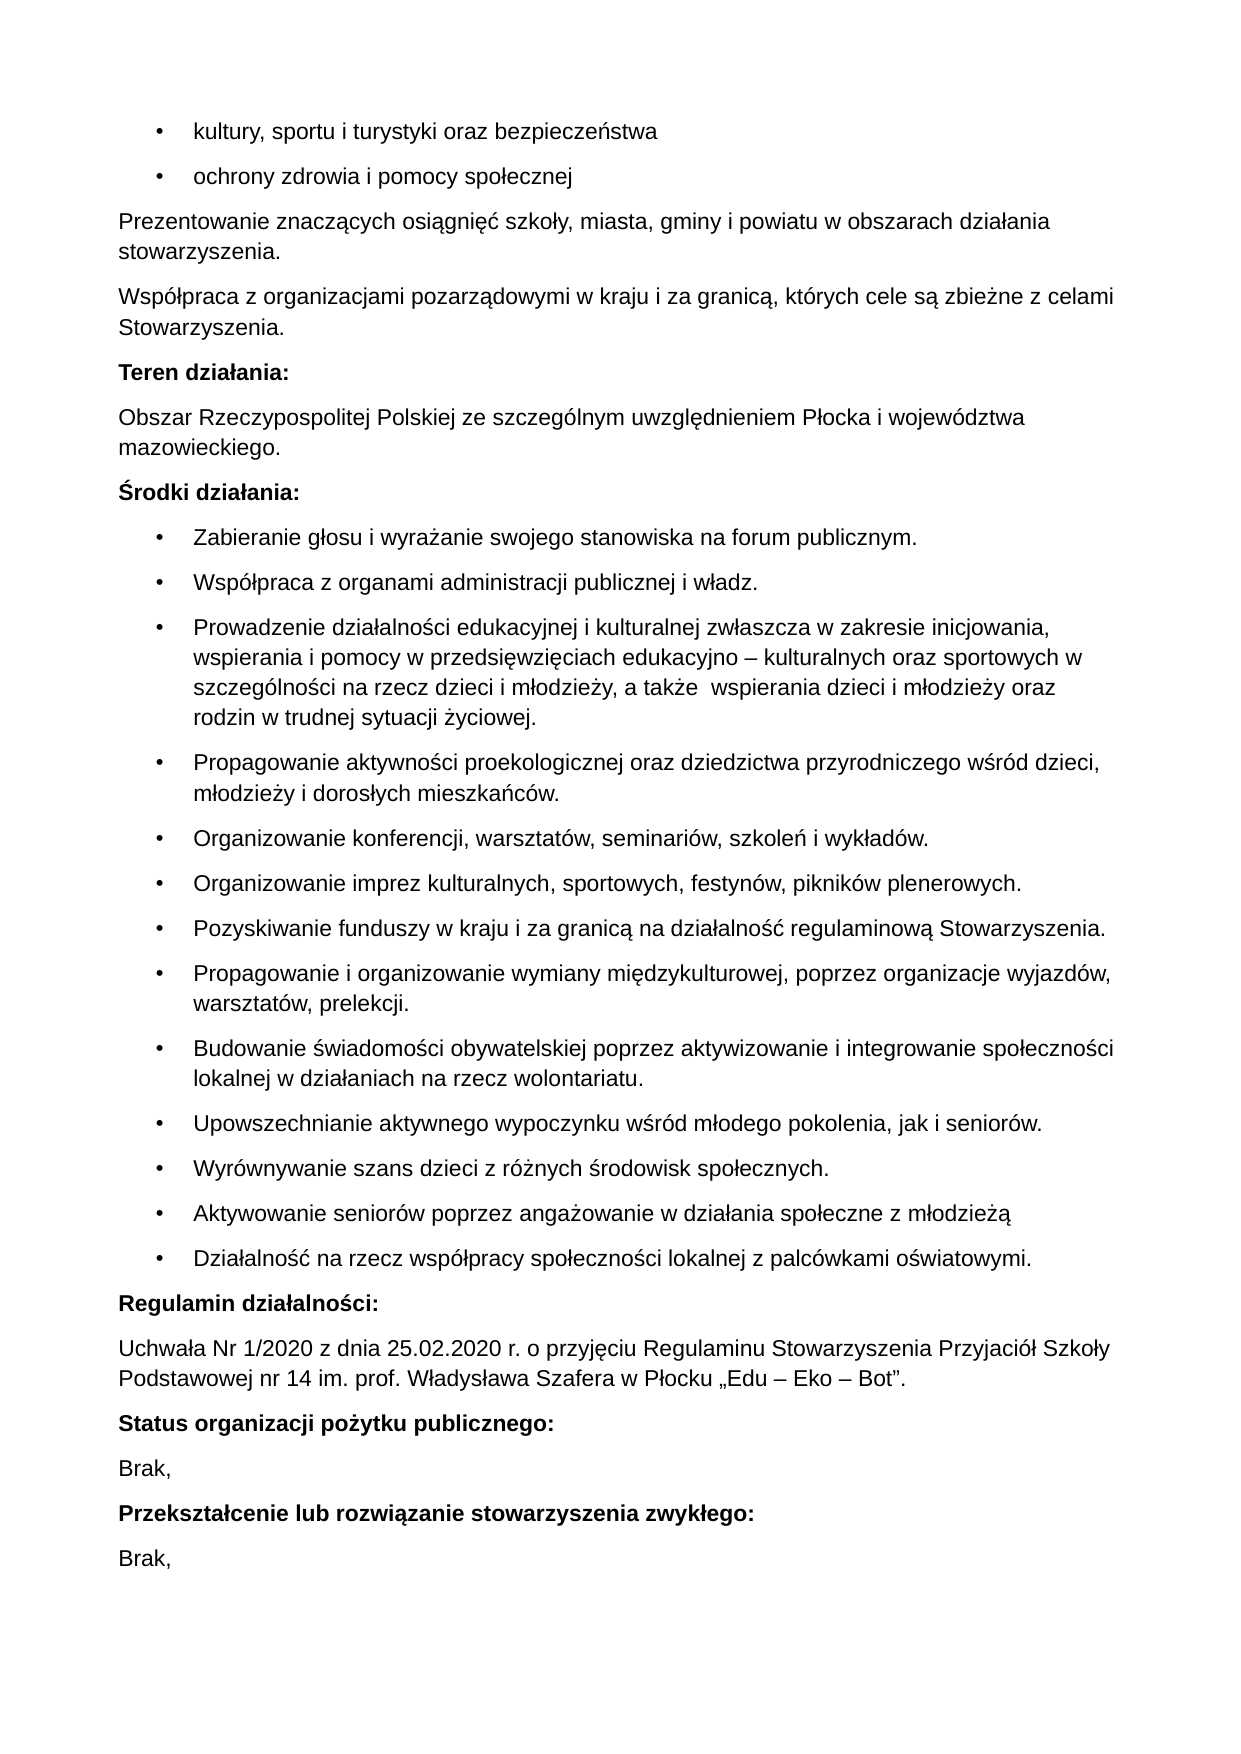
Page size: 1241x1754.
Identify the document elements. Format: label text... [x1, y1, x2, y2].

list Pozyskiwanie funduszy w kraju i za granicą na działalność regulaminową Stowarzyszenia. [156, 914, 1122, 941]
list Aktywowanie seniorów poprzez angażowanie w działania społeczne z młodzieżą [156, 1200, 1122, 1226]
list Organizowanie imprez kulturalnych, sportowych, festynów, pikników plenerowych. [156, 869, 1122, 896]
list Wyrównywanie szans dzieci z różnych środowisk społecznych. [156, 1155, 1122, 1181]
text Prezentowanie znaczących osiągnięć szkoły, miasta, gminy i powiatu w obszarach działania stowarzyszenia. [118, 208, 1122, 265]
subtitle Status organizacji pożytku publicznego: [118, 1410, 1122, 1437]
list Propagowanie i organizowanie wymiany międzykulturowej, poprzez organizacje wyjazdów, warsztatów, prelekcji. [156, 959, 1122, 1016]
subtitle Przekształcenie lub rozwiązanie stowarzyszenia zwykłego: [118, 1500, 1122, 1527]
list Współpraca z organami administracji publicznej i władz. [156, 569, 1122, 595]
list Zabieranie głosu i wyrażanie swojego stanowiska na forum publicznym. [156, 524, 1122, 550]
subtitle Regulamin działalności: [118, 1290, 1122, 1316]
list Budowanie świadomości obywatelskiej poprzez aktywizowanie i integrowanie społeczności lokalnej w działaniach na rzecz wolontariatu. [156, 1035, 1122, 1091]
list ochrony zdrowia i pomocy społecznej [156, 163, 1122, 189]
list Działalność na rzecz współpracy społeczności lokalnej z palcówkami oświatowymi. [156, 1245, 1122, 1271]
list kultury, sportu i turystyki oraz bezpieczeństwa [156, 118, 1122, 144]
list Organizowanie konferencji, warsztatów, seminariów, szkoleń i wykładów. [156, 824, 1122, 851]
subtitle Środki działania: [118, 479, 1122, 505]
list Propagowanie aktywności proekologicznej oraz dziedzictwa przyrodniczego wśród dzieci, młodzieży i dorosłych mieszkańców. [156, 749, 1122, 806]
list Upowszechnianie aktywnego wypoczynku wśród młodego pokolenia, jak i seniorów. [156, 1110, 1122, 1136]
text Brak, [118, 1455, 1122, 1482]
list Prowadzenie działalności edukacyjnej i kulturalnej zwłaszcza w zakresie inicjowania, wspierania i pomocy w przedsięwzięciach edukacyjno – kulturalnych oraz sportowych w szczególności na rzecz dzieci i młodzieży, a także wspierania dzieci i młodzieży oraz rodzin w trudnej sytuacji życiowej. [156, 614, 1122, 731]
text Uchwała Nr 1/2020 z dnia 25.02.2020 r. o przyjęciu Regulaminu Stowarzyszenia Przyjaciół Szkoły Podstawowej nr 14 im. prof. Władysława Szafera w Płocku „Edu – Eko – Bot”. [118, 1335, 1122, 1392]
text Współpraca z organizacjami pozarządowymi w kraju i za granicą, których cele są zbieżne z celami Stowarzyszenia. [118, 283, 1122, 340]
subtitle Teren działania: [118, 358, 1122, 385]
text Brak, [118, 1545, 1122, 1572]
text Obszar Rzeczypospolitej Polskiej ze szczególnym uwzględnieniem Płocka i województwa mazowieckiego. [118, 403, 1122, 460]
